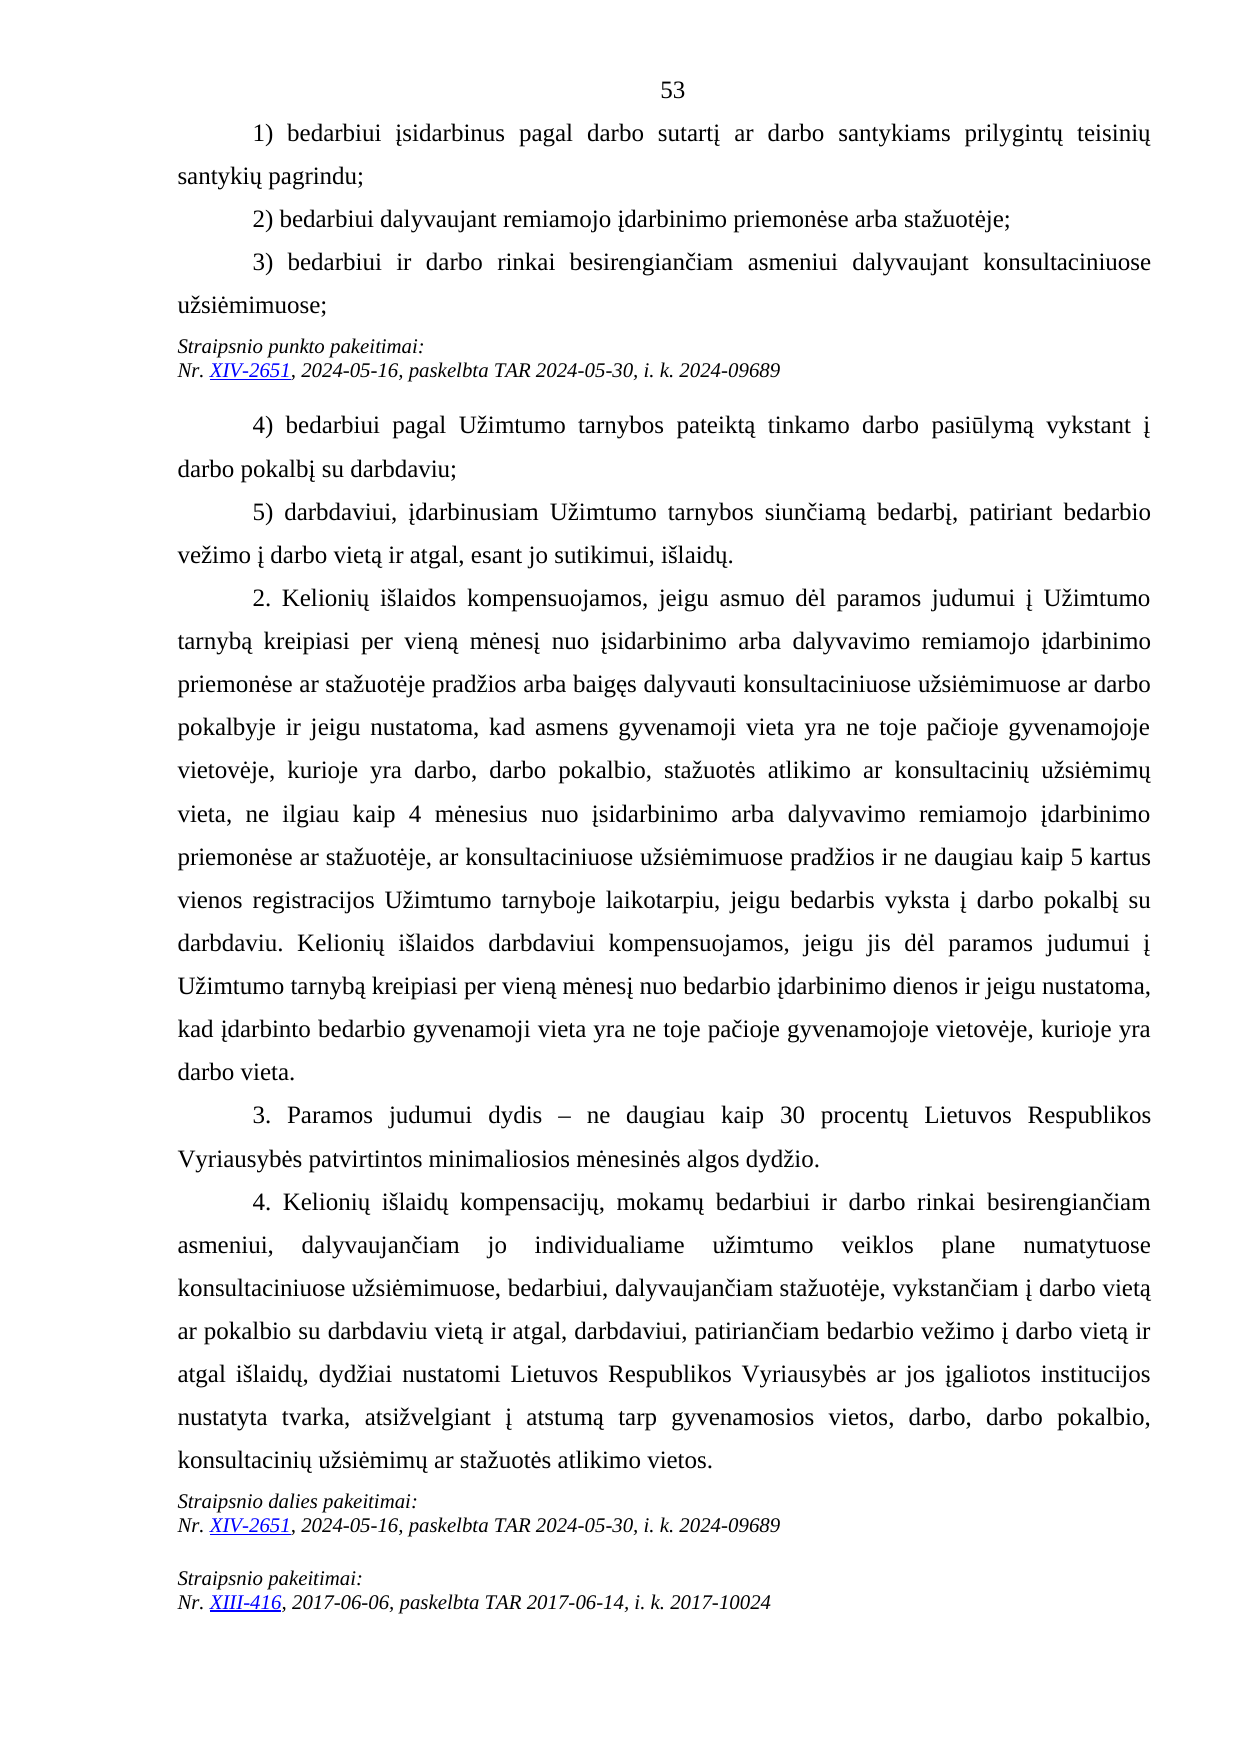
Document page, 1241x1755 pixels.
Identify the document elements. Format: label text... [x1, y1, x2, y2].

text Straipsnio punkto pakeitimai: [177, 334, 1152, 358]
text 4) bedarbiui pagal Užimtumo tarnybos pateiktą tinkamo darbo pasiūlymą vykstant į darbo pokalbį su darbdaviu; [177, 411, 1152, 482]
text Nr. XIV-2651, 2024-05-16, paskelbta TAR 2024-05-30, i. k. 2024-09689 [177, 1513, 1152, 1537]
text 3. Paramos judumui dydis – ne daugiau kaip 30 procentų Lietuvos Respublikos Vyriausybės patvirtintos minimaliosios mėnesinės algos dydžio. [177, 1101, 1152, 1172]
text Straipsnio dalies pakeitimai: [177, 1489, 1152, 1513]
text 3) bedarbiui ir darbo rinkai besirengiančiam asmeniui dalyvaujant konsultaciniuose užsiėmimuose; [177, 247, 1152, 319]
text 2) bedarbiui dalyvaujant remiamojo įdarbinimo priemonėse arba stažuotėje; [177, 204, 1152, 233]
text Nr. XIV-2651, 2024-05-16, paskelbta TAR 2024-05-30, i. k. 2024-09689 [177, 358, 1152, 382]
text 2. Kelionių išlaidos kompensuojamos, jeigu asmuo dėl paramos judumui į Užimtumo tarnybą kreipiasi per vieną mėnesį nuo įsidarbinimo arba dalyvavimo remiamojo įdarbinimo priemonėse ar stažuotėje pradžios arba baigęs dalyvauti konsultaciniuose užsiėmimuose ar darbo pokalbyje ir jeigu nustatoma, kad asmens gyvenamoji vieta yra ne toje pačioje gyvenamojoje vietovėje, kurioje yra darbo, darbo pokalbio, stažuotės atlikimo ar konsultacinių užsiėmimų vieta, ne ilgiau kaip 4 mėnesius nuo įsidarbinimo arba dalyvavimo remiamojo įdarbinimo priemonėse ar stažuotėje, ar konsultaciniuose užsiėmimuose pradžios ir ne daugiau kaip 5 kartus vienos registracijos Užimtumo tarnyboje laikotarpiu, jeigu bedarbis vyksta į darbo pokalbį su darbdaviu. Kelionių išlaidos darbdaviui kompensuojamos, jeigu jis dėl paramos judumui į Užimtumo tarnybą kreipiasi per vieną mėnesį nuo bedarbio įdarbinimo dienos ir jeigu nustatoma, kad įdarbinto bedarbio gyvenamoji vieta yra ne toje pačioje gyvenamojoje vietovėje, kurioje yra darbo vieta. [177, 583, 1152, 1086]
text Straipsnio pakeitimai: [177, 1566, 1152, 1590]
text Nr. XIII-416, 2017-06-06, paskelbta TAR 2017-06-14, i. k. 2017-10024 [177, 1590, 1152, 1614]
text 4. Kelionių išlaidų kompensacijų, mokamų bedarbiui ir darbo rinkai besirengiančiam asmeniui, dalyvaujančiam jo individualiame užimtumo veiklos plane numatytuose konsultaciniuose užsiėmimuose, bedarbiui, dalyvaujančiam stažuotėje, vykstančiam į darbo vietą ar pokalbio su darbdaviu vietą ir atgal, darbdaviui, patiriančiam bedarbio vežimo į darbo vietą ir atgal išlaidų, dydžiai nustatomi Lietuvos Respublikos Vyriausybės ar jos įgaliotos institucijos nustatyta tvarka, atsižvelgiant į atstumą tarp gyvenamosios vietos, darbo, darbo pokalbio, konsultacinių užsiėmimų ar stažuotės atlikimo vietos. [177, 1187, 1152, 1474]
text 1) bedarbiui įsidarbinus pagal darbo sutartį ar darbo santykiams prilygintų teisinių santykių pagrindu; [177, 118, 1152, 190]
text 5) darbdaviui, įdarbinusiam Užimtumo tarnybos siunčiamą bedarbį, patiriant bedarbio vežimo į darbo vietą ir atgal, esant jo sutikimui, išlaidų. [177, 497, 1152, 569]
